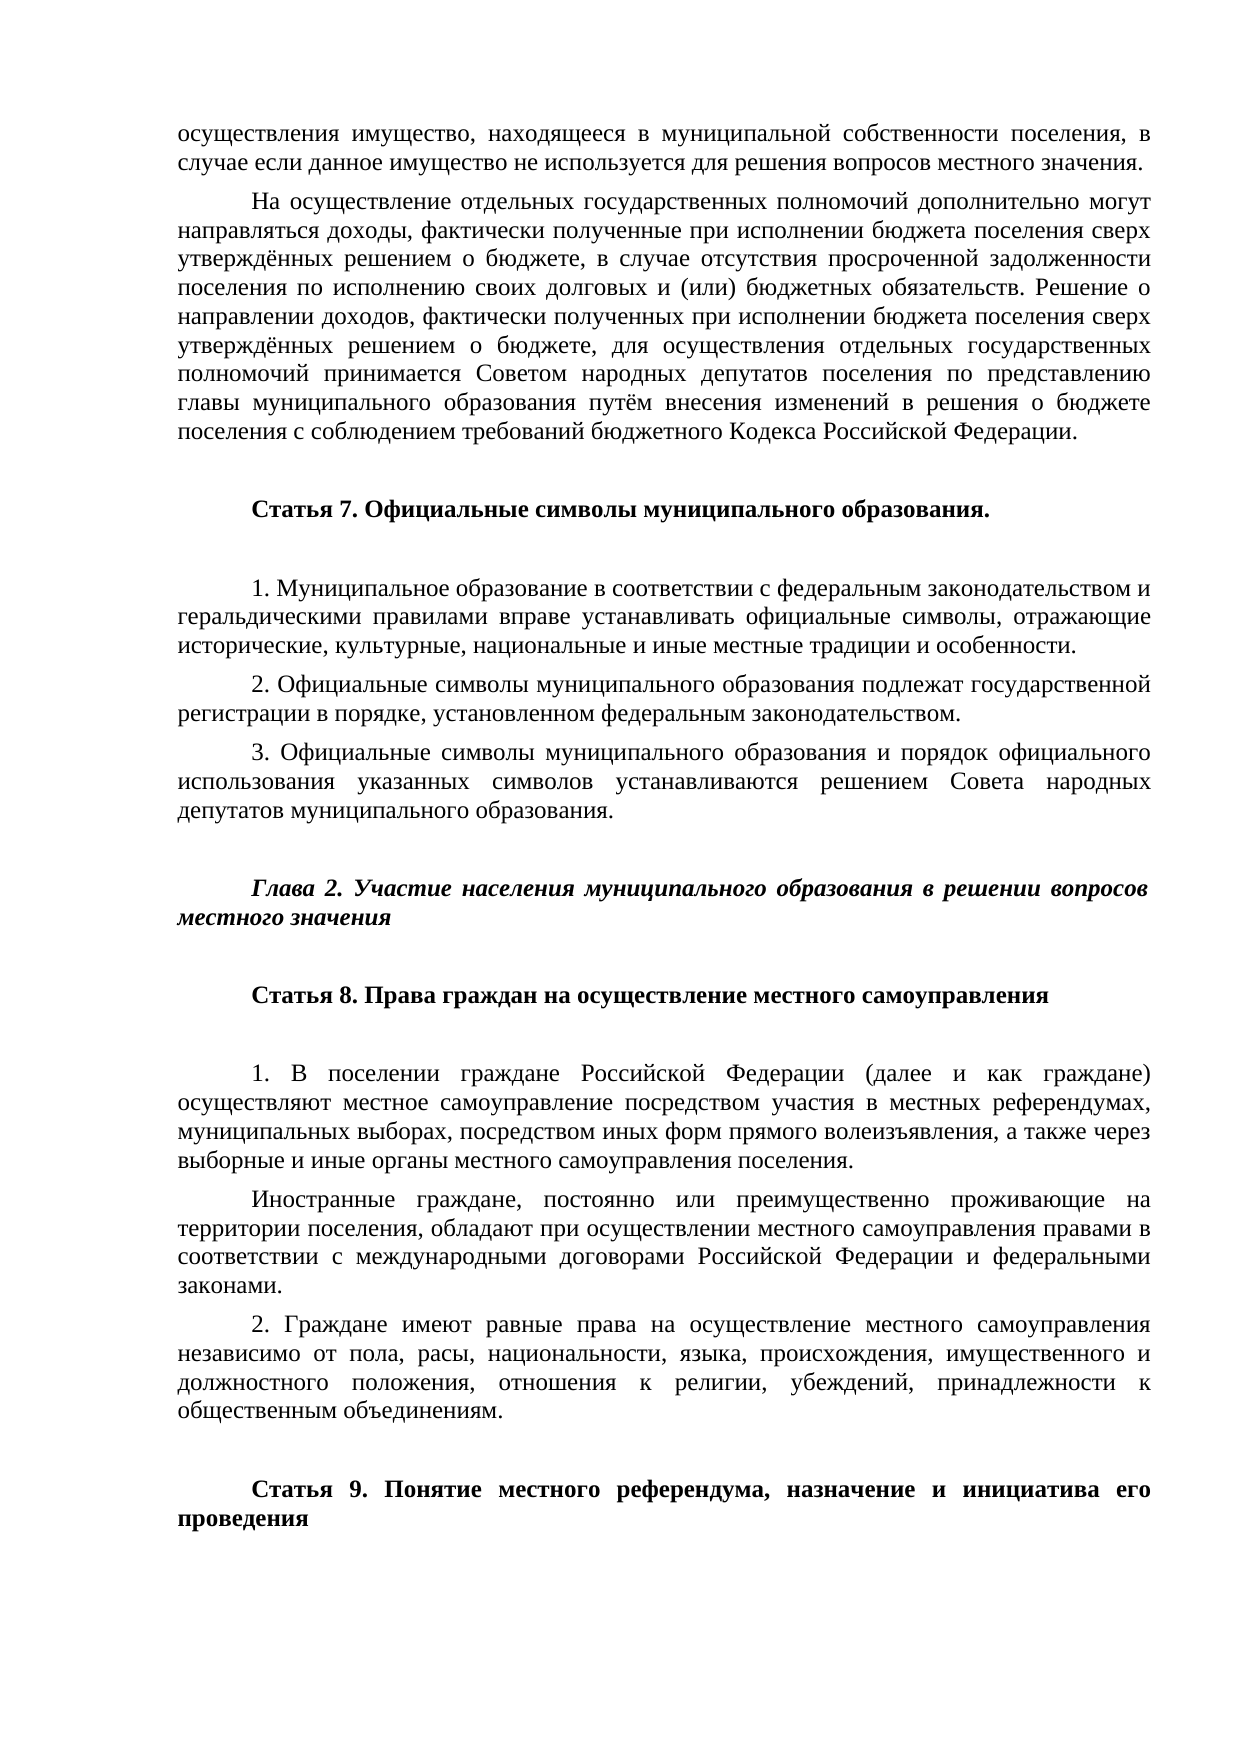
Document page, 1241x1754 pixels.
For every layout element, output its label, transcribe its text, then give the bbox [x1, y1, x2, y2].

text осуществления имущество, находящееся в муниципальной собственности поселения, в случае если данное имущество не используется для решения вопросов местного значения. [177, 118, 1152, 176]
text 1. Муниципальное образование в соответствии с федеральным законодательством и геральдическими правилами вправе устанавливать официальные символы, отражающие исторические, культурные, национальные и иные местные традиции и особенности. [177, 573, 1152, 659]
text Статья 9. Понятие местного референдума, назначение и инициатива его проведения [177, 1474, 1152, 1531]
text 2. Граждане имеют равные права на осуществление местного самоуправления независимо от пола, расы, национальности, языка, происхождения, имущественного и должностного положения, отношения к религии, убеждений, принадлежности к общественным объединениям. [177, 1309, 1152, 1424]
text 2. Официальные символы муниципального образования подлежат государственной регистрации в порядке, установленном федеральным законодательством. [177, 669, 1152, 727]
text Статья 7. Официальные символы муниципального образования. [177, 494, 1152, 523]
text Глава 2. Участие населения муниципального образования в решении вопросов местного значения [177, 873, 1152, 931]
text 3. Официальные символы муниципального образования и порядок официального использования указанных символов устанавливаются решением Совета народных депутатов муниципального образования. [177, 737, 1152, 823]
text 1. В поселении граждане Российской Федерации (далее и как граждане) осуществляют местное самоуправление посредством участия в местных референдумах, муниципальных выборах, посредством иных форм прямого волеизъявления, а также через выборные и иные органы местного самоуправления поселения. [177, 1058, 1152, 1173]
text Статья 8. Права граждан на осуществление местного самоуправления [177, 980, 1152, 1009]
text На осуществление отдельных государственных полномочий дополнительно могут направляться доходы, фактически полученные при исполнении бюджета поселения сверх утверждённых решением о бюджете, в случае отсутствия просроченной задолженности поселения по исполнению своих долговых и (или) бюджетных обязательств. Решение о направлении доходов, фактически полученных при исполнении бюджета поселения сверх утверждённых решением о бюджете, для осуществления отдельных государственных полномочий принимается Советом народных депутатов поселения по представлению главы муниципального образования путём внесения изменений в решения о бюджете поселения с соблюдением требований бюджетного Кодекса Российской Федерации. [177, 186, 1152, 445]
text Иностранные граждане, постоянно или преимущественно проживающие на территории поселения, обладают при осуществлении местного самоуправления правами в соответствии с международными договорами Российской Федерации и федеральными законами. [177, 1184, 1152, 1299]
